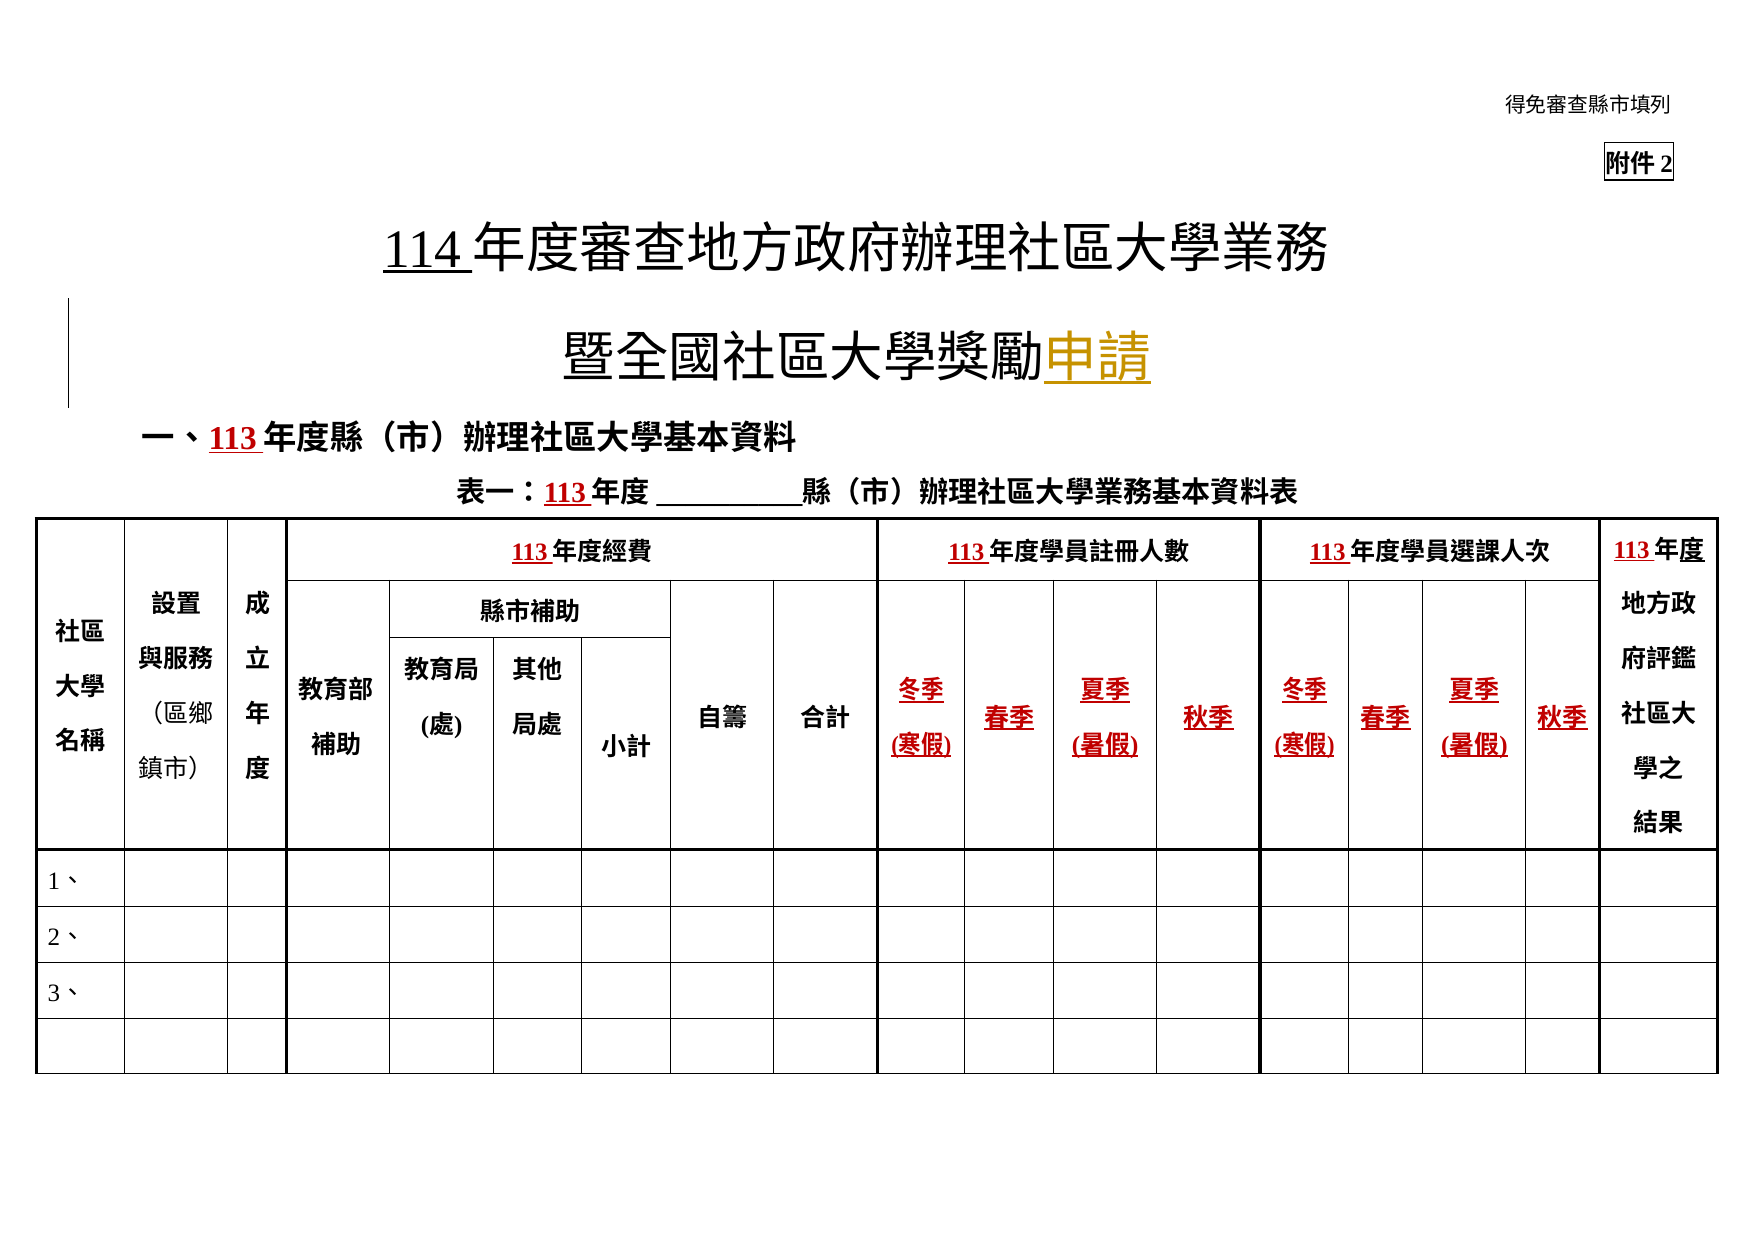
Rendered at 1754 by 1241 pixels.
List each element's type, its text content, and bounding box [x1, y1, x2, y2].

table_cell [494, 1019, 581, 1073]
table_cell [671, 907, 773, 962]
table_cell [582, 851, 670, 906]
table_cell [879, 907, 964, 962]
table_cell [965, 1019, 1053, 1073]
table_cell [288, 1019, 389, 1073]
table_cell [125, 1019, 227, 1073]
table_cell [1349, 907, 1422, 962]
table_cell 2、 [38, 907, 124, 962]
table_cell [288, 963, 389, 1017]
table_cell [288, 851, 389, 906]
table_cell [965, 907, 1053, 962]
table_cell [1601, 907, 1716, 962]
table_cell [1054, 1019, 1156, 1073]
table_cell 其他局處 [494, 638, 581, 848]
table_cell [390, 851, 493, 906]
table_cell [1157, 851, 1258, 906]
table_cell [1349, 851, 1422, 906]
table_cell 冬季 (寒假) [879, 581, 964, 848]
table_header 設置 與服務 （區鄉鎮市） [125, 520, 227, 848]
table_cell [671, 963, 773, 1017]
table_header 113年度 地方政府評鑑社區大學之 結果 [1601, 520, 1716, 848]
text 一、113年度縣（市）辦理社區大學基本資料 [142, 408, 1671, 462]
table_cell [1262, 963, 1348, 1017]
table_cell [494, 907, 581, 962]
table_cell [125, 907, 227, 962]
table_cell [1526, 907, 1598, 962]
table_cell [1157, 1019, 1258, 1073]
table_cell [879, 851, 964, 906]
table_cell [582, 907, 670, 962]
table_cell [671, 1019, 773, 1073]
table_cell [879, 1019, 964, 1073]
table_cell [228, 907, 285, 962]
table_cell [1349, 963, 1422, 1017]
table_cell [494, 851, 581, 906]
table_cell [125, 851, 227, 906]
table_cell [494, 963, 581, 1017]
table_cell [774, 1019, 876, 1073]
table_cell [965, 851, 1053, 906]
table_cell 合計 [774, 581, 876, 848]
table_cell [38, 1019, 124, 1073]
table_cell [1526, 1019, 1598, 1073]
table_cell [1423, 963, 1525, 1017]
table_cell [965, 963, 1053, 1017]
table_cell 秋季 [1526, 581, 1598, 848]
table_cell [1601, 851, 1716, 906]
table_cell 冬季 (寒假) [1262, 581, 1348, 848]
table_cell 春季 [1349, 581, 1422, 848]
table_cell 秋季 [1157, 581, 1258, 848]
table_header 社區大學名稱 [38, 520, 124, 848]
table_cell [1423, 907, 1525, 962]
table_cell [774, 963, 876, 1017]
table_cell [228, 851, 285, 906]
table_cell [1526, 963, 1598, 1017]
table_cell [125, 963, 227, 1017]
table_cell [1157, 907, 1258, 962]
table_cell 小計 [582, 638, 670, 848]
text 表一：113年度 __________縣（市）辦理社區大學業務基本資料表 [83, 462, 1671, 517]
table_cell [879, 963, 964, 1017]
table_cell [671, 851, 773, 906]
table_cell 3、 [38, 963, 124, 1017]
table_cell [582, 963, 670, 1017]
table_header 113年度經費 [288, 520, 876, 579]
table_cell [1601, 1019, 1716, 1073]
table_cell 夏季 (暑假) [1054, 581, 1156, 848]
table_cell [1262, 1019, 1348, 1073]
text [38, 298, 68, 408]
table_cell 夏季 (暑假) [1423, 581, 1525, 848]
table_cell 1、 [38, 851, 124, 906]
table_cell [774, 851, 876, 906]
text 附件2 [38, 134, 1674, 189]
table_cell [1262, 851, 1348, 906]
table_cell [1262, 907, 1348, 962]
text 暨全國社區大學獎勵申請 [69, 298, 1674, 408]
table_cell [390, 907, 493, 962]
table_cell 春季 [965, 581, 1053, 848]
table_cell [1157, 963, 1258, 1017]
table_cell [774, 907, 876, 962]
table_cell 縣市補助 [390, 581, 670, 637]
table_cell [390, 963, 493, 1017]
table_cell [1601, 963, 1716, 1017]
table_header 113年度學員註冊人數 [879, 520, 1258, 579]
table_header 成 立 年度 [228, 520, 285, 848]
text 114年度審查地方政府辦理社區大學業務 [38, 189, 1674, 298]
table_cell 自籌 [671, 581, 773, 848]
table_cell [582, 1019, 670, 1073]
table_cell [1349, 1019, 1422, 1073]
table_cell [228, 1019, 285, 1073]
table_header 113年度學員選課人次 [1262, 520, 1598, 579]
table_cell [1423, 851, 1525, 906]
table_cell 教育部 補助 [288, 581, 389, 848]
table_cell [1054, 907, 1156, 962]
table_cell [1054, 963, 1156, 1017]
table_cell 教育局(處) [390, 638, 493, 848]
table_cell [1526, 851, 1598, 906]
table_cell [1423, 1019, 1525, 1073]
table_cell [228, 963, 285, 1017]
table_cell [288, 907, 389, 962]
table_cell [390, 1019, 493, 1073]
table_cell [1054, 851, 1156, 906]
